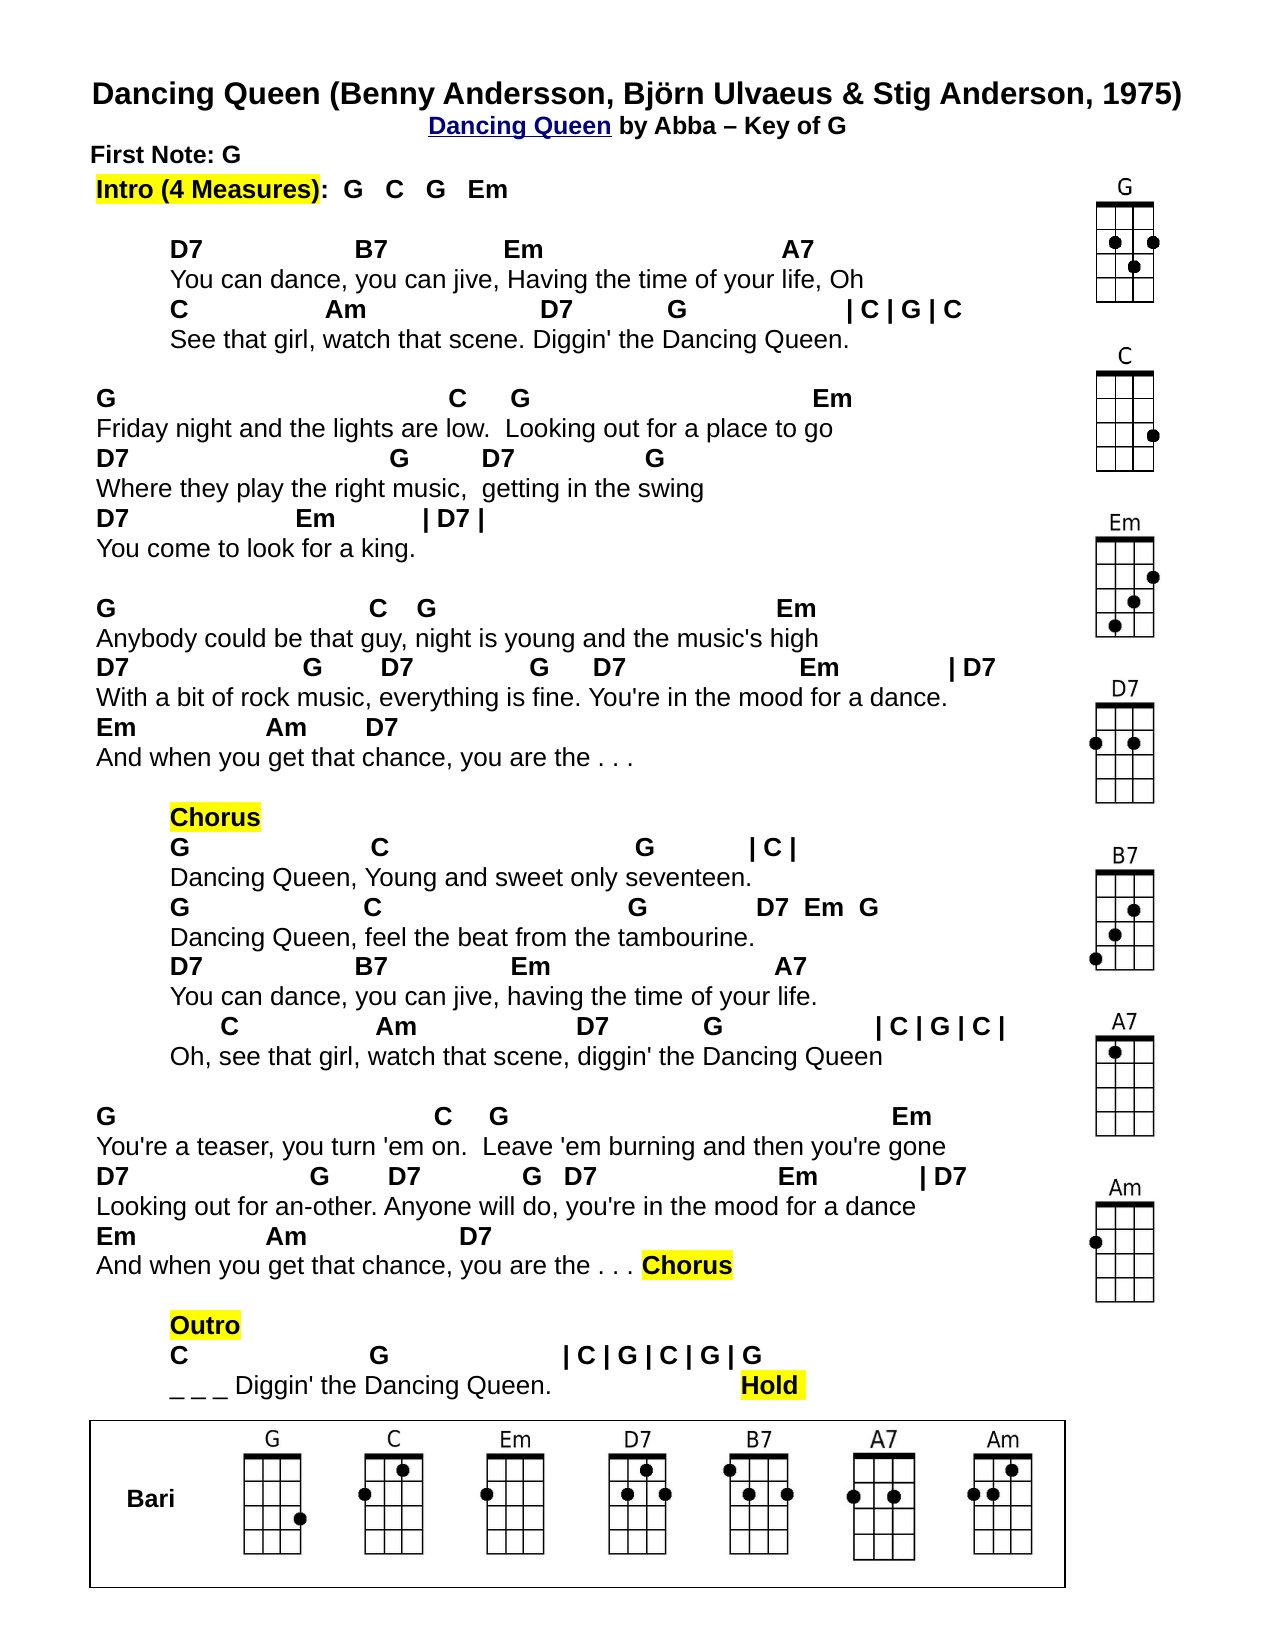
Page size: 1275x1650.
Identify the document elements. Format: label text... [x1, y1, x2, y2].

picture [1068, 676, 1182, 826]
picture [337, 1426, 451, 1577]
table_cell Bari [91, 1421, 212, 1587]
picture [1068, 174, 1182, 325]
table_cell [1065, 837, 1185, 1003]
table_header [1065, 169, 1185, 335]
picture [947, 1426, 1060, 1577]
table_cell [1065, 335, 1185, 504]
table_cell [1065, 1003, 1185, 1169]
table_cell [820, 1421, 942, 1587]
table_cell [455, 1421, 577, 1587]
table_cell [698, 1421, 820, 1587]
table_header Intro (4 Measures): G C G Em D7 B7 Em A7 You can dance, you can jive, Having the time of your life, Oh C Am D7 G | C | G | C See that girl, watch that scene. Diggin' the Dancing Queen. G C G Em Friday night and the lights are low. Looking out for a place to go D7 G D7 G Where they play the right music, getting in the swing D7 Em | D7 | You come to look for a king. G C G Em Anybody could be that guy, night is young and the music's high D7 G D7 G D7 Em | D7 With a bit of rock music, everything is fine. You're in the mood for a dance. Em Am D7 And when you get that chance, you are the . . . Chorus G C G | C | Dancing Queen, Young and sweet only seventeen. G C G D7 Em G Dancing Queen, feel the beat from the tambourine. D7 B7 Em A7 You can dance, you can jive, having the time of your life. C Am D7 G | C | G | C | Oh, see that girl, watch that scene, diggin' the Dancing Queen G C G Em You're a teaser, you turn 'em on. Leave 'em burning and then you're gone D7 G D7 G D7 Em | D7 Looking out for an-other. Anyone will do, you're in the mood for a dance Em Am D7 And when you get that chance, you are the . . . Chorus Outro C G | C | G | C | G | G _ _ _ Diggin' the Dancing Queen. Hold [90, 169, 1065, 1420]
table_cell [1066, 1420, 1185, 1587]
text First Note: G [90, 140, 1185, 168]
table_cell [333, 1421, 455, 1587]
table_cell [942, 1421, 1064, 1587]
table_cell [212, 1421, 333, 1587]
picture [702, 1426, 816, 1577]
picture [1068, 842, 1182, 993]
table_cell [1065, 1169, 1185, 1420]
picture [1068, 1008, 1182, 1159]
picture [216, 1426, 329, 1577]
text Dancing Queen by Abba – Key of G [90, 111, 1185, 140]
table_cell [577, 1421, 698, 1587]
table_cell [1065, 504, 1185, 670]
picture [1068, 509, 1182, 660]
picture [581, 1426, 694, 1577]
text Dancing Queen (Benny Andersson, Björn Ulvaeus & Stig Anderson, 1975) [90, 75, 1185, 111]
picture [1068, 1174, 1182, 1325]
table_cell [1065, 670, 1185, 837]
picture [459, 1426, 572, 1577]
picture [1068, 343, 1182, 494]
picture [828, 1426, 934, 1577]
